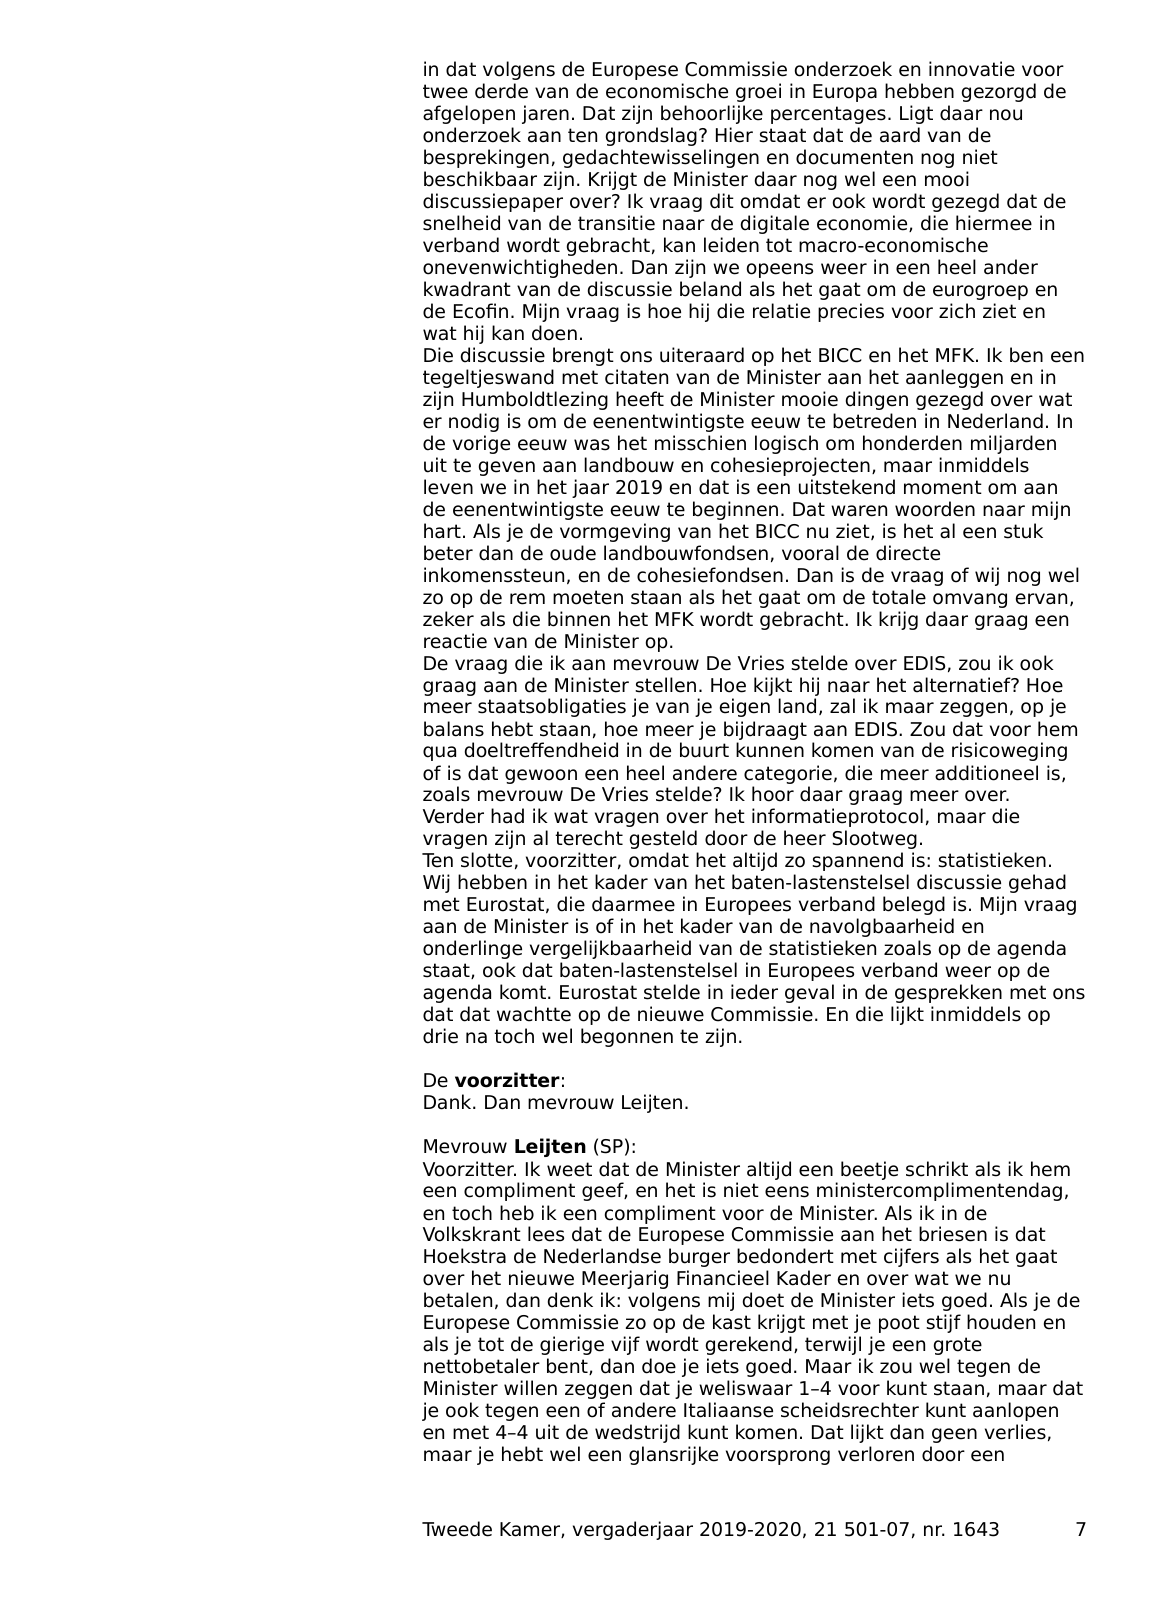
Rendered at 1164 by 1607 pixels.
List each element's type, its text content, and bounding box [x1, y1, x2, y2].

text in dat volgens de Europese Commissie onderzoek en innovatie voor twee derde van de economische groei in Europa hebben gezorgd de afgelopen jaren. Dat zijn behoorlijke percentages. Ligt daar nou onderzoek aan ten grondslag? Hier staat dat de aard van de besprekingen, gedachtewisselingen en documenten nog niet beschikbaar zijn. Krijgt de Minister daar nog wel een mooi discussiepaper over? Ik vraag dit omdat er ook wordt gezegd dat de snelheid van de transitie naar de digitale economie, die hiermee in verband wordt gebracht, kan leiden tot macro-economische onevenwichtigheden. Dan zijn we opeens weer in een heel ander kwadrant van de discussie beland als het gaat om de eurogroep en de Ecofin. Mijn vraag is hoe hij die relatie precies voor zich ziet en wat hij kan doen. [422, 59, 1087, 345]
text Die discussie brengt ons uiteraard op het BICC en het MFK. Ik ben een tegeltjeswand met citaten van de Minister aan het aanleggen en in zijn Humboldtlezing heeft de Minister mooie dingen gezegd over wat er nodig is om de eenentwintigste eeuw te betreden in Nederland. In de vorige eeuw was het misschien logisch om honderden miljarden uit te geven aan landbouw en cohesieprojecten, maar inmiddels leven we in het jaar 2019 en dat is een uitstekend moment om aan de eenentwintigste eeuw te beginnen. Dat waren woorden naar mijn hart. Als je de vormgeving van het BICC nu ziet, is het al een stuk beter dan de oude landbouwfondsen, vooral de directe inkomenssteun, en de cohesiefondsen. Dan is de vraag of wij nog wel zo op de rem moeten staan als het gaat om de totale omvang ervan, zeker als die binnen het MFK wordt gebracht. Ik krijg daar graag een reactie van de Minister op. [422, 345, 1087, 652]
text Mevrouw Leijten (SP): [422, 1136, 1087, 1158]
text Voorzitter. Ik weet dat de Minister altijd een beetje schrikt als ik hem een compliment geef, en het is niet eens ministercomplimentendag, en toch heb ik een compliment voor de Minister. Als ik in de Volkskrant lees dat de Europese Commissie aan het briesen is dat Hoekstra de Nederlandse burger bedondert met cijfers als het gaat over het nieuwe Meerjarig Financieel Kader en over wat we nu betalen, dan denk ik: volgens mij doet de Minister iets goed. Als je de Europese Commissie zo op de kast krijgt met je poot stijf houden en als je tot de gierige vijf wordt gerekend, terwijl je een grote nettobetaler bent, dan doe je iets goed. Maar ik zou wel tegen de Minister willen zeggen dat je weliswaar 1–4 voor kunt staan, maar dat je ook tegen een of andere Italiaanse scheidsrechter kunt aanlopen en met 4–4 uit de wedstrijd kunt komen. Dat lijkt dan geen verlies, maar je hebt wel een glansrijke voorsprong verloren door een [422, 1158, 1087, 1466]
text De voorzitter: [422, 1070, 1087, 1092]
text Verder had ik wat vragen over het informatieprotocol, maar die vragen zijn al terecht gesteld door de heer Slootweg. [422, 806, 1087, 850]
text Dank. Dan mevrouw Leijten. [422, 1092, 1087, 1114]
text Ten slotte, voorzitter, omdat het altijd zo spannend is: statistieken. Wij hebben in het kader van het baten-lastenstelsel discussie gehad met Eurostat, die daarmee in Europees verband belegd is. Mijn vraag aan de Minister is of in het kader van de navolgbaarheid en onderlinge vergelijkbaarheid van de statistieken zoals op de agenda staat, ook dat baten-lastenstelsel in Europees verband weer op de agenda komt. Eurostat stelde in ieder geval in de gesprekken met ons dat dat wachtte op de nieuwe Commissie. En die lijkt inmiddels op drie na toch wel begonnen te zijn. [422, 850, 1087, 1048]
text De vraag die ik aan mevrouw De Vries stelde over EDIS, zou ik ook graag aan de Minister stellen. Hoe kijkt hij naar het alternatief? Hoe meer staatsobligaties je van je eigen land, zal ik maar zeggen, op je balans hebt staan, hoe meer je bijdraagt aan EDIS. Zou dat voor hem qua doeltreffendheid in de buurt kunnen komen van de risicoweging of is dat gewoon een heel andere categorie, die meer additioneel is, zoals mevrouw De Vries stelde? Ik hoor daar graag meer over. [422, 652, 1087, 806]
